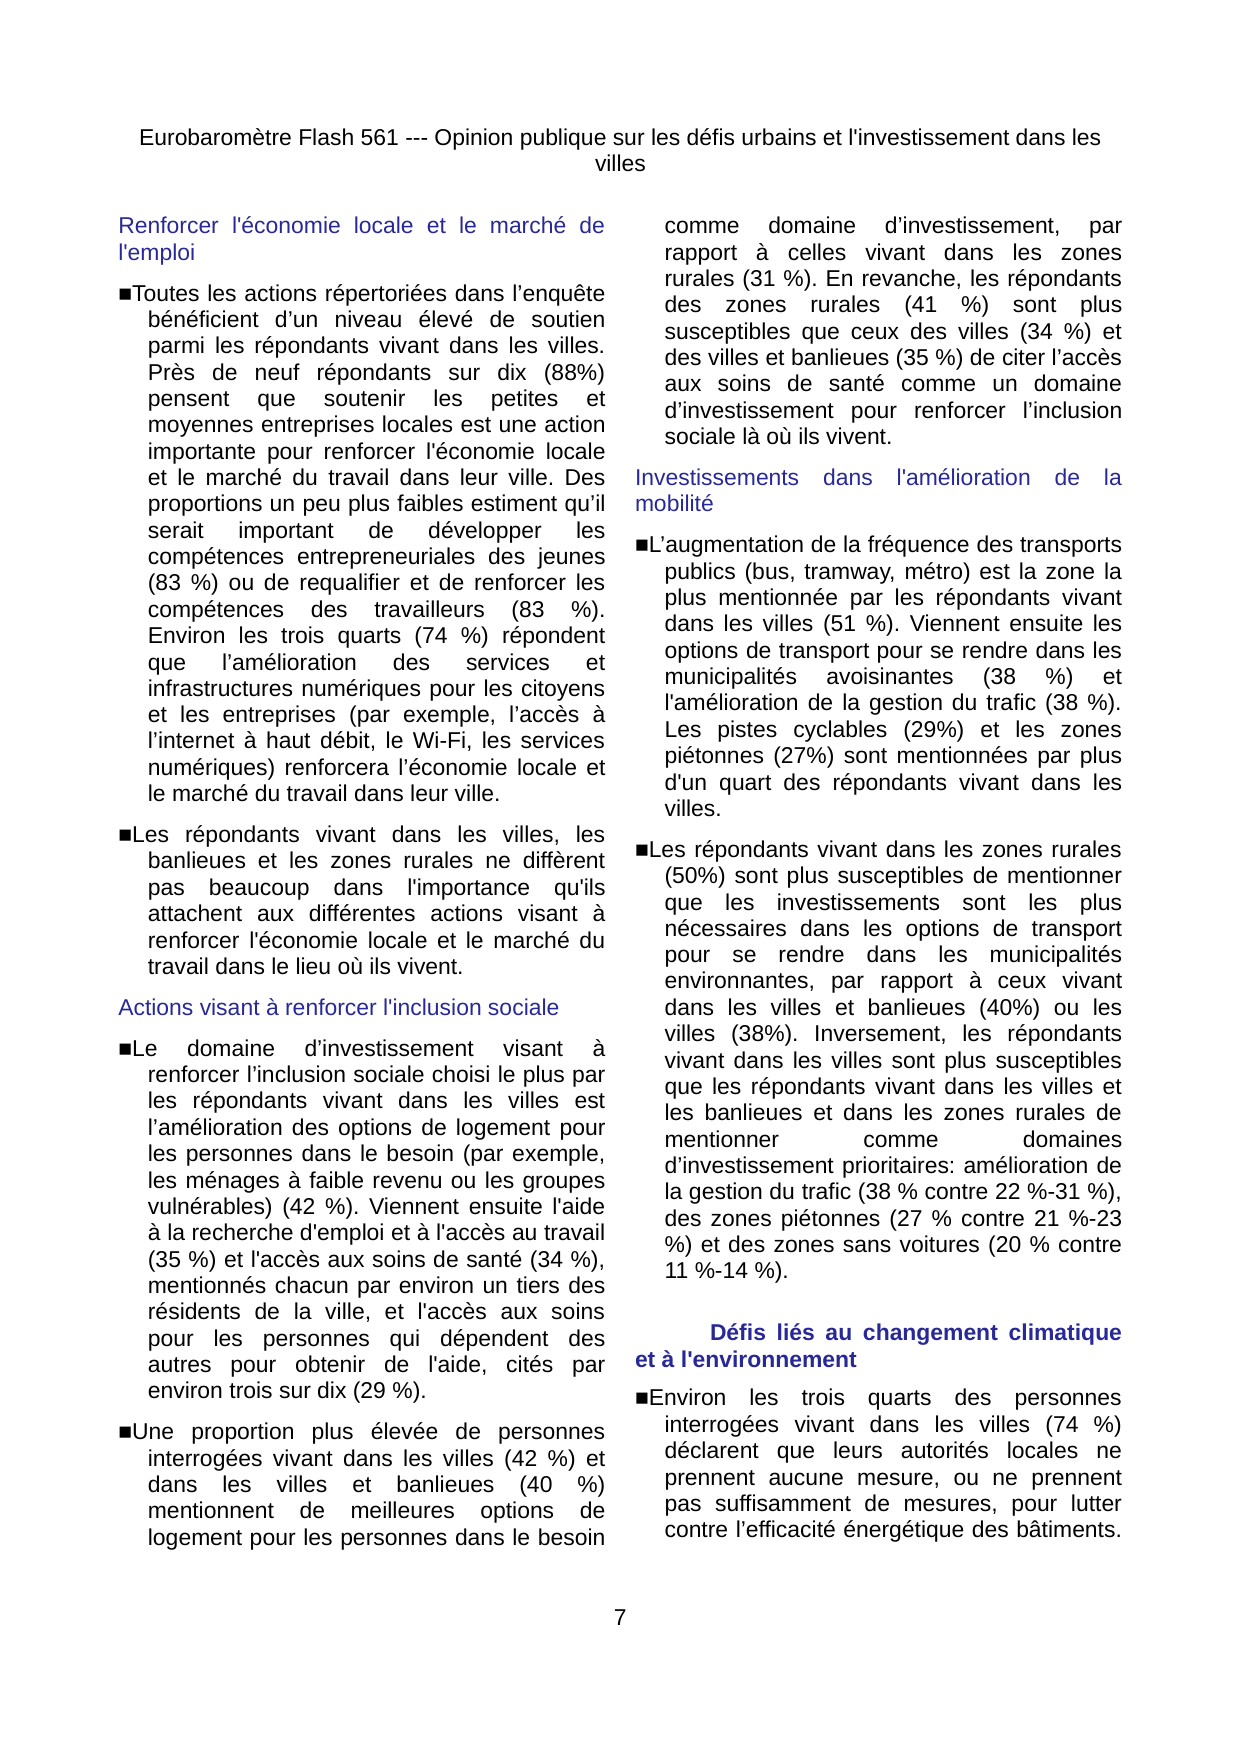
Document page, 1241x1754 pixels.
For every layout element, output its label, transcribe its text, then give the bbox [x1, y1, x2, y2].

text ■Une proportion plus élevée de personnes interrogées vivant dans les villes (42 %) et dans les villes et banlieues (40 %) mentionnent de meilleures options de logement pour les personnes dans le besoin [118, 1418, 605, 1550]
text Actions visant à renforcer l'inclusion sociale [118, 994, 605, 1020]
text ■L’augmentation de la fréquence des transports publics (bus, tramway, métro) est la zone la plus mentionnée par les répondants vivant dans les villes (51 %). Viennent ensuite les options de transport pour se rendre dans les municipalités avoisinantes (38 %) et l'amélioration de la gestion du trafic (38 %). Les pistes cyclables (29%) et les zones piétonnes (27%) sont mentionnées par plus d'un quart des répondants vivant dans les villes. [635, 531, 1122, 821]
text ■Environ les trois quarts des personnes interrogées vivant dans les villes (74 %) déclarent que leurs autorités locales ne prennent aucune mesure, ou ne prennent pas suffisamment de mesures, pour lutter contre l’efficacité énergétique des bâtiments. [635, 1384, 1122, 1542]
subtitle Défis liés au changement climatique et à l'environnement [635, 1319, 1122, 1372]
text ■Le domaine d’investissement visant à renforcer l’inclusion sociale choisi le plus par les répondants vivant dans les villes est l’amélioration des options de logement pour les personnes dans le besoin (par exemple, les ménages à faible revenu ou les groupes vulnérables) (42 %). Viennent ensuite l'aide à la recherche d'emploi et à l'accès au travail (35 %) et l'accès aux soins de santé (34 %), mentionnés chacun par environ un tiers des résidents de la ville, et l'accès aux soins pour les personnes qui dépendent des autres pour obtenir de l'aide, cités par environ trois sur dix (29 %). [118, 1035, 605, 1404]
text ■Toutes les actions répertoriées dans l’enquête bénéficient d’un niveau élevé de soutien parmi les répondants vivant dans les villes. Près de neuf répondants sur dix (88%) pensent que soutenir les petites et moyennes entreprises locales est une action importante pour renforcer l'économie locale et le marché du travail dans leur ville. Des proportions un peu plus faibles estiment qu’il serait important de développer les compétences entrepreneuriales des jeunes (83 %) ou de requalifier et de renforcer les compétences des travailleurs (83 %). Environ les trois quarts (74 %) répondent que l’amélioration des services et infrastructures numériques pour les citoyens et les entreprises (par exemple, l’accès à l’internet à haut débit, le Wi-Fi, les services numériques) renforcera l’économie locale et le marché du travail dans leur ville. [118, 279, 605, 807]
text Renforcer l'économie locale et le marché de l'emploi [118, 212, 605, 265]
text ■Les répondants vivant dans les zones rurales (50%) sont plus susceptibles de mentionner que les investissements sont les plus nécessaires dans les options de transport pour se rendre dans les municipalités environnantes, par rapport à ceux vivant dans les villes et banlieues (40%) ou les villes (38%). Inversement, les répondants vivant dans les villes sont plus susceptibles que les répondants vivant dans les villes et les banlieues et dans les zones rurales de mentionner comme domaines d’investissement prioritaires: amélioration de la gestion du trafic (38 % contre 22 %-31 %), des zones piétonnes (27 % contre 21 %-23 %) et des zones sans voitures (20 % contre 11 %-14 %). [635, 836, 1122, 1284]
text Investissements dans l'amélioration de la mobilité [635, 464, 1122, 517]
text ■Les répondants vivant dans les villes, les banlieues et les zones rurales ne diffèrent pas beaucoup dans l'importance qu'ils attachent aux différentes actions visant à renforcer l'économie locale et le marché du travail dans le lieu où ils vivent. [118, 821, 605, 979]
text comme domaine d’investissement, par rapport à celles vivant dans les zones rurales (31 %). En revanche, les répondants des zones rurales (41 %) sont plus susceptibles que ceux des villes (34 %) et des villes et banlieues (35 %) de citer l’accès aux soins de santé comme un domaine d’investissement pour renforcer l’inclusion sociale là où ils vivent. [635, 212, 1122, 449]
